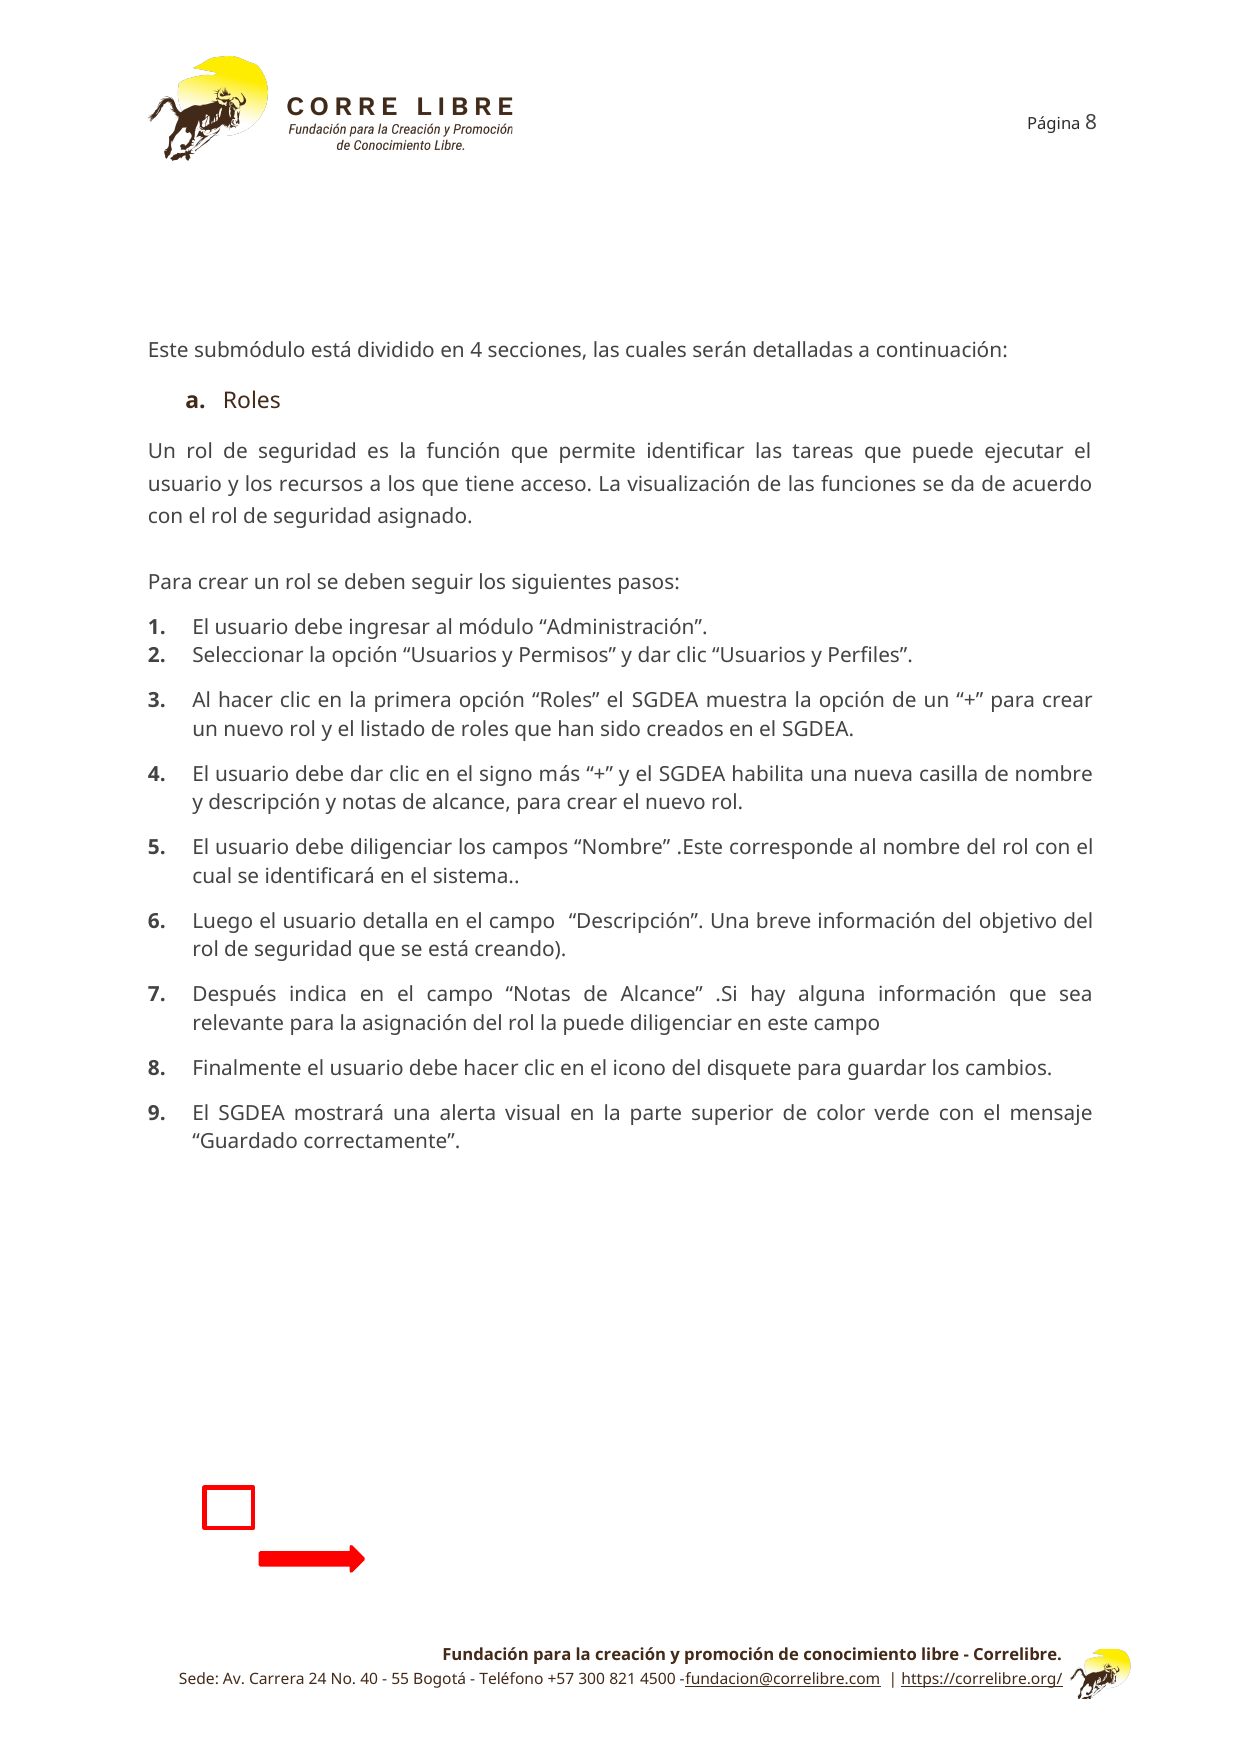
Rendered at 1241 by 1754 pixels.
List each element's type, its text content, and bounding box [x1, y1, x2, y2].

list El SGDEA mostrará una alerta visual en la parte superior de color verde con el mensaje “Guardado correctamente”. [148, 1098, 1093, 1155]
subtitle Roles [185, 384, 1092, 415]
picture [147, 56, 513, 161]
picture [1069, 1649, 1134, 1699]
list El usuario debe dar clic en el signo más “+” y el SGDEA habilita una nueva casilla de nombre y descripción y notas de alcance, para crear el nuevo rol. [148, 759, 1093, 816]
list Seleccionar la opción “Usuarios y Permisos” y dar clic “Usuarios y Perfiles”. [148, 640, 1093, 669]
list El usuario debe ingresar al módulo “Administración”. [148, 612, 1093, 640]
list El usuario debe diligenciar los campos “Nombre” .Este corresponde al nombre del rol con el cual se identificará en el sistema.. [148, 832, 1093, 889]
text Para crear un rol se deben seguir los siguientes pasos: [148, 567, 1093, 595]
text Un rol de seguridad es la función que permite identificar las tareas que puede ejecutar el usuario y los recursos a los que tiene acceso. La visualización de las funciones se da de acuerdo con el rol de seguridad asignado. [148, 436, 1093, 530]
text Este submódulo está dividido en 4 secciones, las cuales serán detalladas a continuación: [148, 335, 1093, 363]
list Al hacer clic en la primera opción “Roles” el SGDEA muestra la opción de un “+” para crear un nuevo rol y el listado de roles que han sido creados en el SGDEA. [148, 685, 1093, 742]
list Después indica en el campo “Notas de Alcance” .Si hay alguna información que sea relevante para la asignación del rol la puede diligenciar en este campo [148, 979, 1093, 1036]
list Finalmente el usuario debe hacer clic en el icono del disquete para guardar los cambios. [148, 1053, 1093, 1082]
list Luego el usuario detalla en el campo “Descripción”. Una breve información del objetivo del rol de seguridad que se está creando). [148, 906, 1093, 963]
